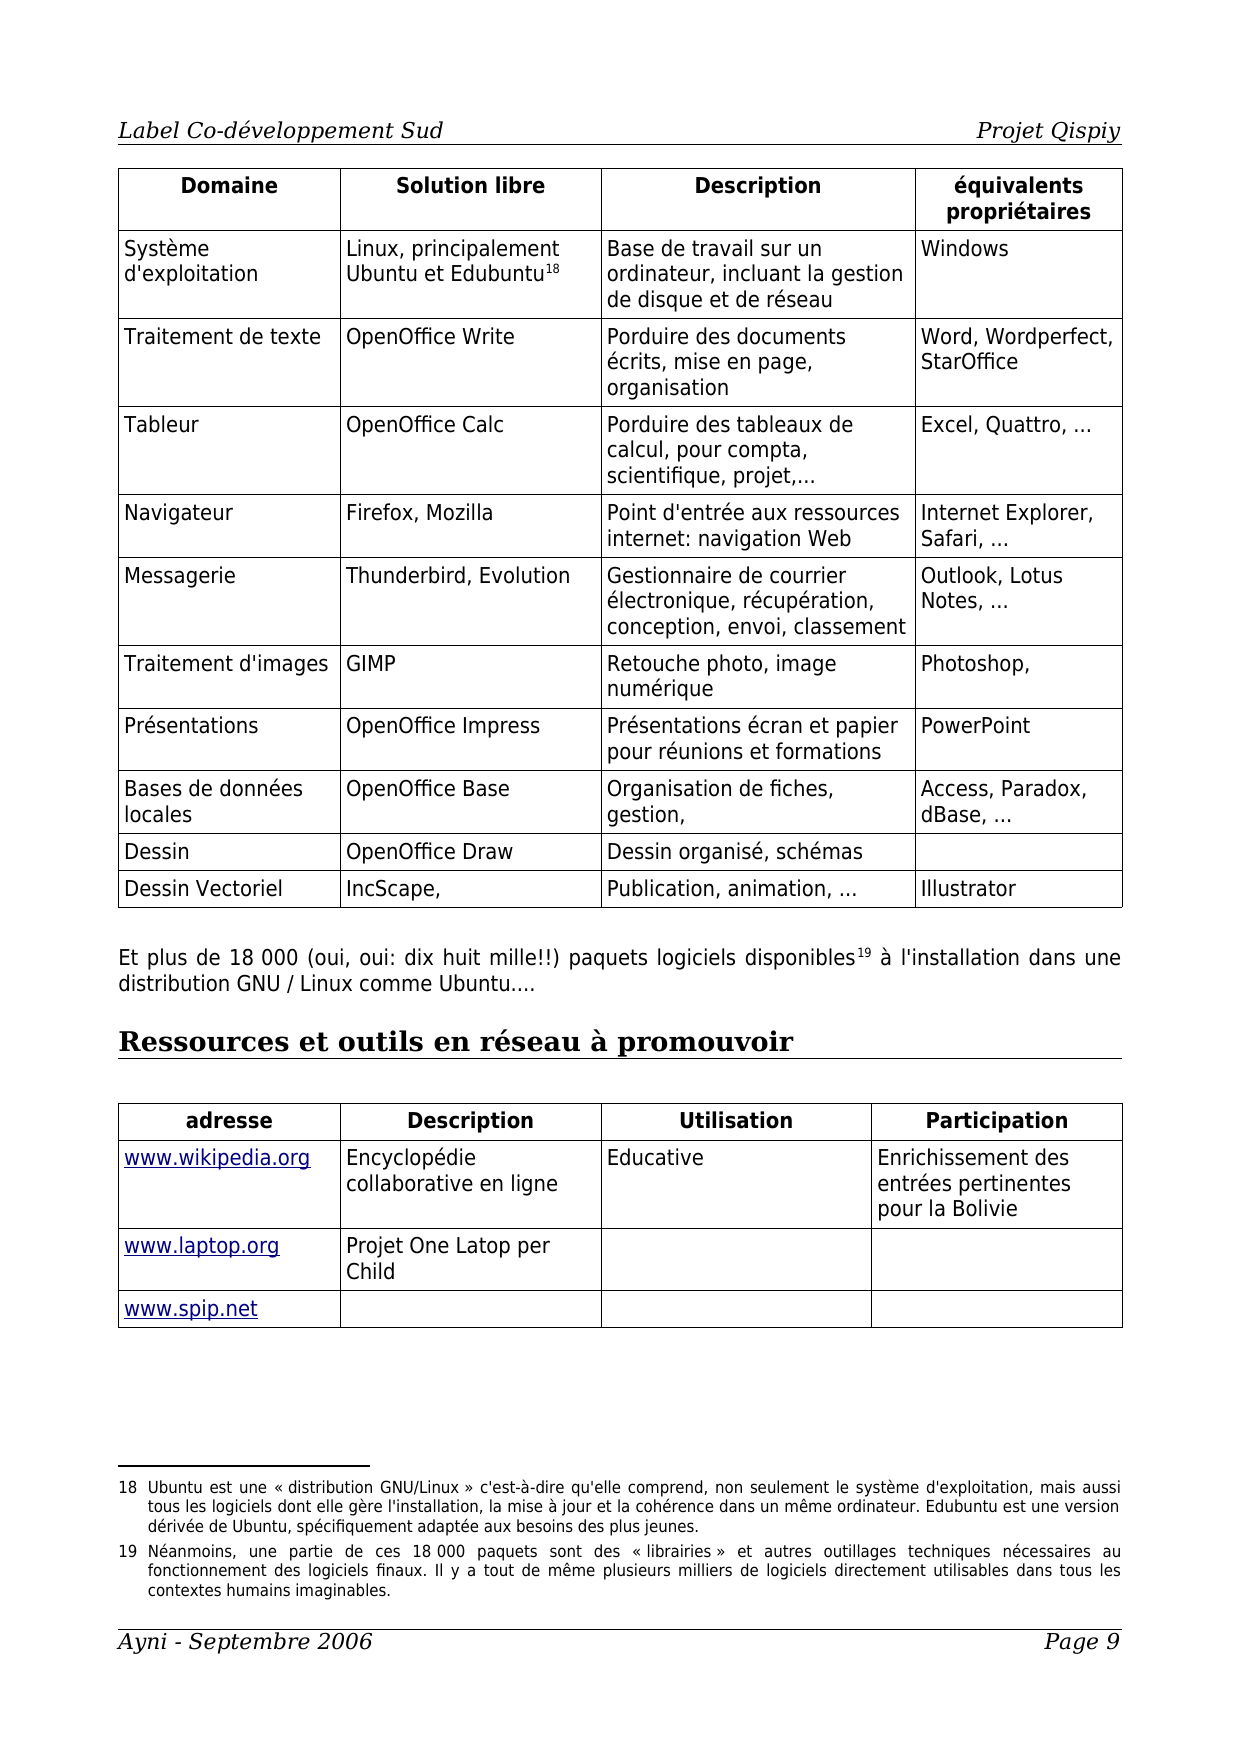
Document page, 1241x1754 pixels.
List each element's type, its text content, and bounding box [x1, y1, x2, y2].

table_cell www.spip.net [119, 1291, 340, 1327]
table_cell Illustrator [916, 871, 1122, 907]
table_cell IncScape, [341, 871, 601, 907]
table_cell Linux, principalement Ubuntu et Edubuntu [341, 231, 601, 318]
table_cell [602, 1291, 871, 1327]
table_header adresse [119, 1104, 340, 1139]
table_cell Excel, Quattro, ... [916, 407, 1122, 494]
table_cell Porduire des documents écrits, mise en page, organisation [602, 319, 915, 406]
table_header Solution libre [341, 169, 601, 230]
table_cell Thunderbird, Evolution [341, 558, 601, 645]
table_cell Dessin Vectoriel [119, 871, 340, 907]
table_cell [341, 1291, 601, 1327]
table_cell Internet Explorer, Safari, ... [916, 495, 1122, 557]
table_cell Enrichissement des entrées pertinentes pour la Bolivie [872, 1141, 1122, 1228]
text Et plus de 18 000 (oui, oui: dix huit mille!!) paquets logiciels disponibles à l'installation dans une distribution GNU / Linux comme Ubuntu.... [118, 945, 1122, 996]
table_cell OpenOffice Calc [341, 407, 601, 494]
table_cell www.laptop.org [119, 1229, 340, 1290]
text Néanmoins, une partie de ces 18 000 paquets sont des « librairies » et autres outillages techniques nécessaires au fonctionnement des logiciels finaux. Il y a tout de même plusieurs milliers de logiciels directement utilisables dans tous les contextes humains imaginables. [118, 1542, 1122, 1600]
table_cell Educative [602, 1141, 871, 1228]
table_cell Dessin organisé, schémas [602, 834, 915, 870]
table_header équivalents propriétaires [916, 169, 1122, 230]
subtitle Ressources et outils en réseau à promouvoir [118, 1026, 1122, 1058]
table_cell Présentations écran et papier pour réunions et formations [602, 709, 915, 770]
table_cell OpenOffice Draw [341, 834, 601, 870]
table_cell Messagerie [119, 558, 340, 645]
table_cell Base de travail sur un ordinateur, incluant la gestion de disque et de réseau [602, 231, 915, 318]
table_cell Gestionnaire de courrier électronique, récupération, conception, envoi, classement [602, 558, 915, 645]
table_cell OpenOffice Write [341, 319, 601, 406]
table_cell Tableur [119, 407, 340, 494]
table_cell Traitement de texte [119, 319, 340, 406]
table_cell Projet One Latop per Child [341, 1229, 601, 1290]
table_header Domaine [119, 169, 340, 230]
table_cell GIMP [341, 646, 601, 708]
table_cell Publication, animation, ... [602, 871, 915, 907]
table_cell Windows [916, 231, 1122, 318]
table_cell OpenOffice Impress [341, 709, 601, 770]
table_cell Navigateur [119, 495, 340, 557]
table_header Utilisation [602, 1104, 871, 1139]
table_cell Système d'exploitation [119, 231, 340, 318]
table_cell Bases de données locales [119, 771, 340, 833]
table_cell Access, Paradox, dBase, ... [916, 771, 1122, 833]
table_cell Retouche photo, image numérique [602, 646, 915, 708]
table_cell Dessin [119, 834, 340, 870]
table_cell Présentations [119, 709, 340, 770]
table_header Participation [872, 1104, 1122, 1139]
table_cell Firefox, Mozilla [341, 495, 601, 557]
table_cell OpenOffice Base [341, 771, 601, 833]
table_cell www.wikipedia.org [119, 1141, 340, 1228]
table_cell Outlook, Lotus Notes, ... [916, 558, 1122, 645]
table_cell Photoshop, [916, 646, 1122, 708]
table_cell [916, 834, 1122, 870]
table_header Description [602, 169, 915, 230]
table_cell Porduire des tableaux de calcul, pour compta, scientifique, projet,... [602, 407, 915, 494]
table_cell PowerPoint [916, 709, 1122, 770]
table_cell [872, 1229, 1122, 1290]
table_cell Traitement d'images [119, 646, 340, 708]
table_cell [872, 1291, 1122, 1327]
table_cell Organisation de fiches, gestion, [602, 771, 915, 833]
table_cell Encyclopédie collaborative en ligne [341, 1141, 601, 1228]
table_header Description [341, 1104, 601, 1139]
table_cell [602, 1229, 871, 1290]
table_cell Point d'entrée aux ressources internet: navigation Web [602, 495, 915, 557]
table_cell Word, Wordperfect, StarOffice [916, 319, 1122, 406]
